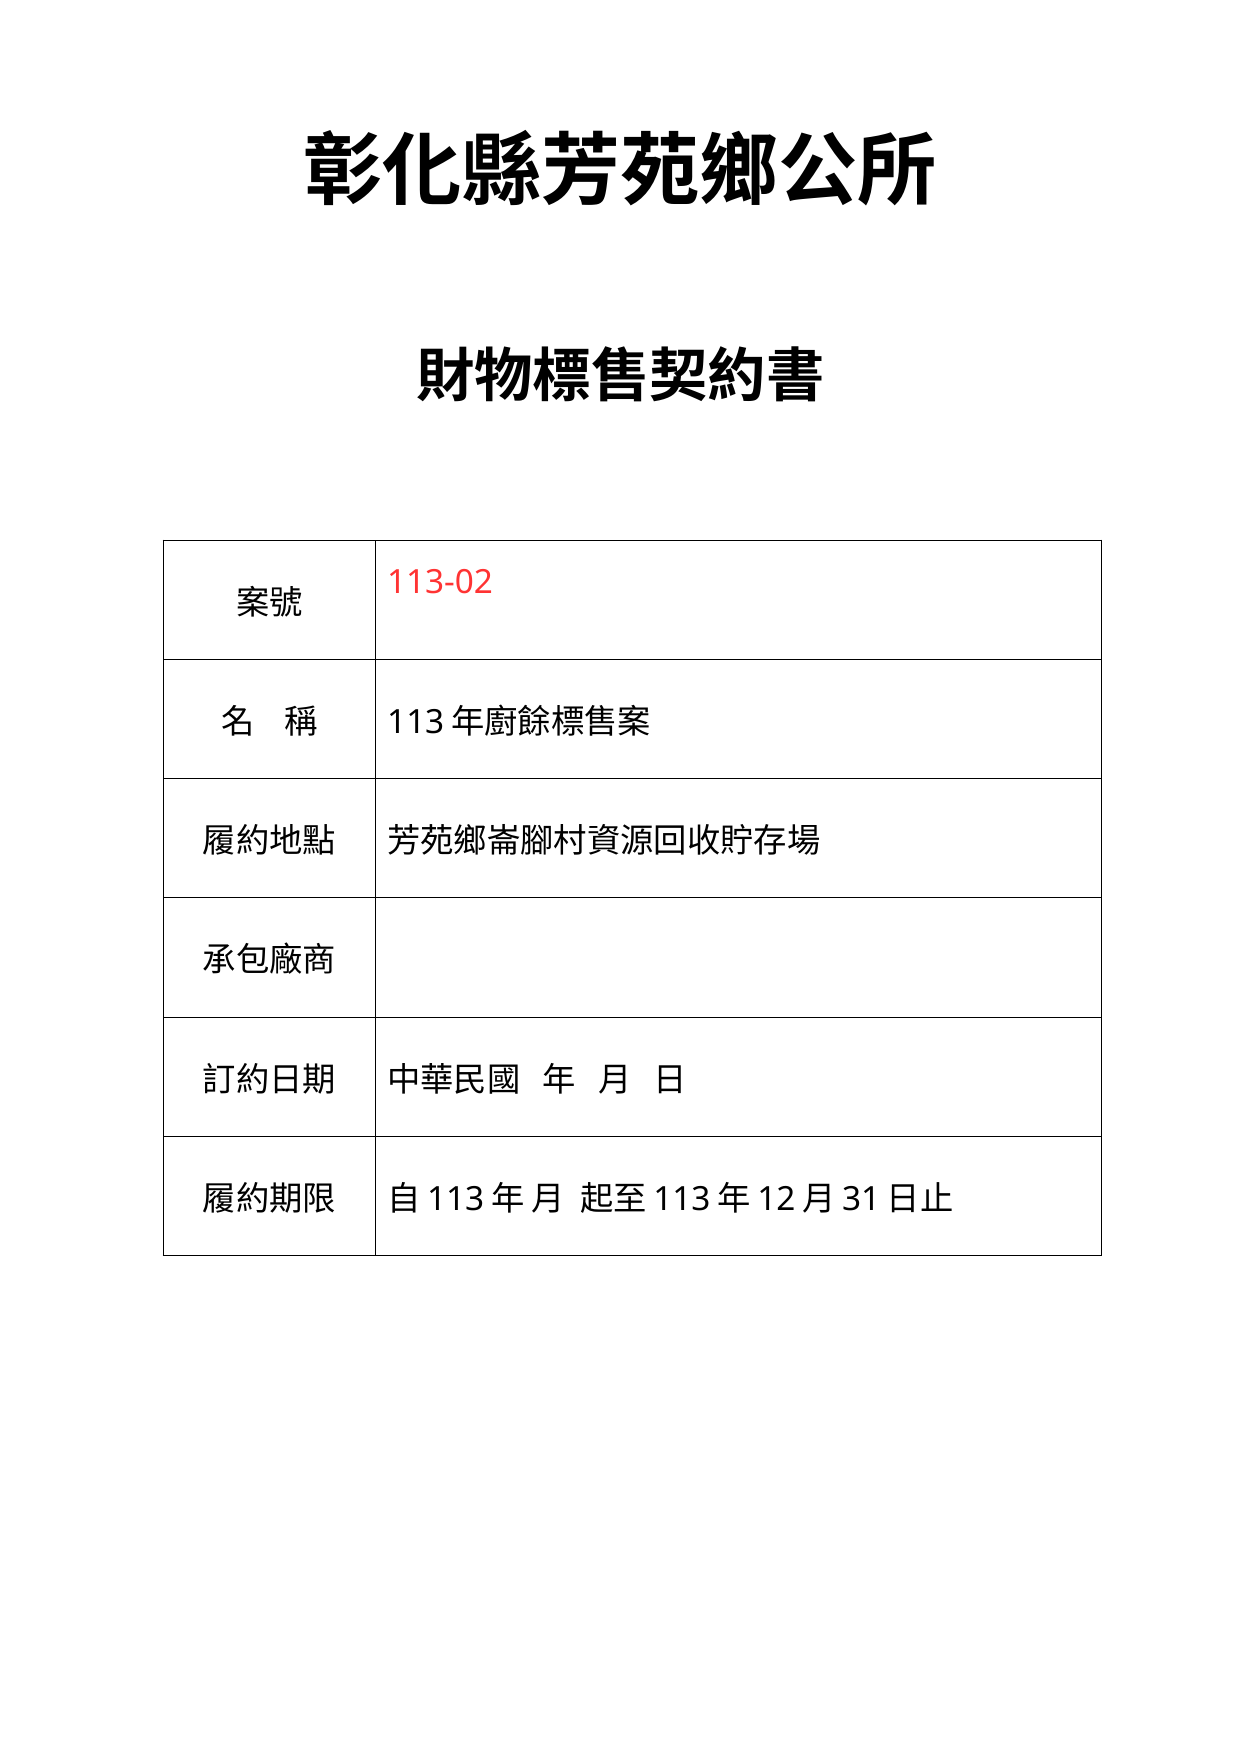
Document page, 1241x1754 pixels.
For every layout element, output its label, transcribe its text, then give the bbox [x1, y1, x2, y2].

table_cell 承包廠商 [164, 898, 375, 1017]
text 財物標售契約書 [89, 314, 1152, 427]
table_cell [376, 898, 1101, 1017]
table_cell 履約地點 [164, 779, 375, 897]
table_cell 113年廚餘標售案 [376, 660, 1101, 778]
table_header 案號 [164, 541, 375, 659]
table_cell 自113年 月 起至113年12月31日止 [376, 1137, 1101, 1255]
text 彰化縣芳苑鄉公所 [89, 89, 1152, 239]
table_cell 履約期限 [164, 1137, 375, 1255]
table_cell 中華民國 年 月 日 [376, 1018, 1101, 1136]
table_cell 訂約日期 [164, 1018, 375, 1136]
table_cell 芳苑鄉崙腳村資源回收貯存場 [376, 779, 1101, 897]
table_cell 名 稱 [164, 660, 375, 778]
table_header 113-02 [376, 541, 1101, 659]
